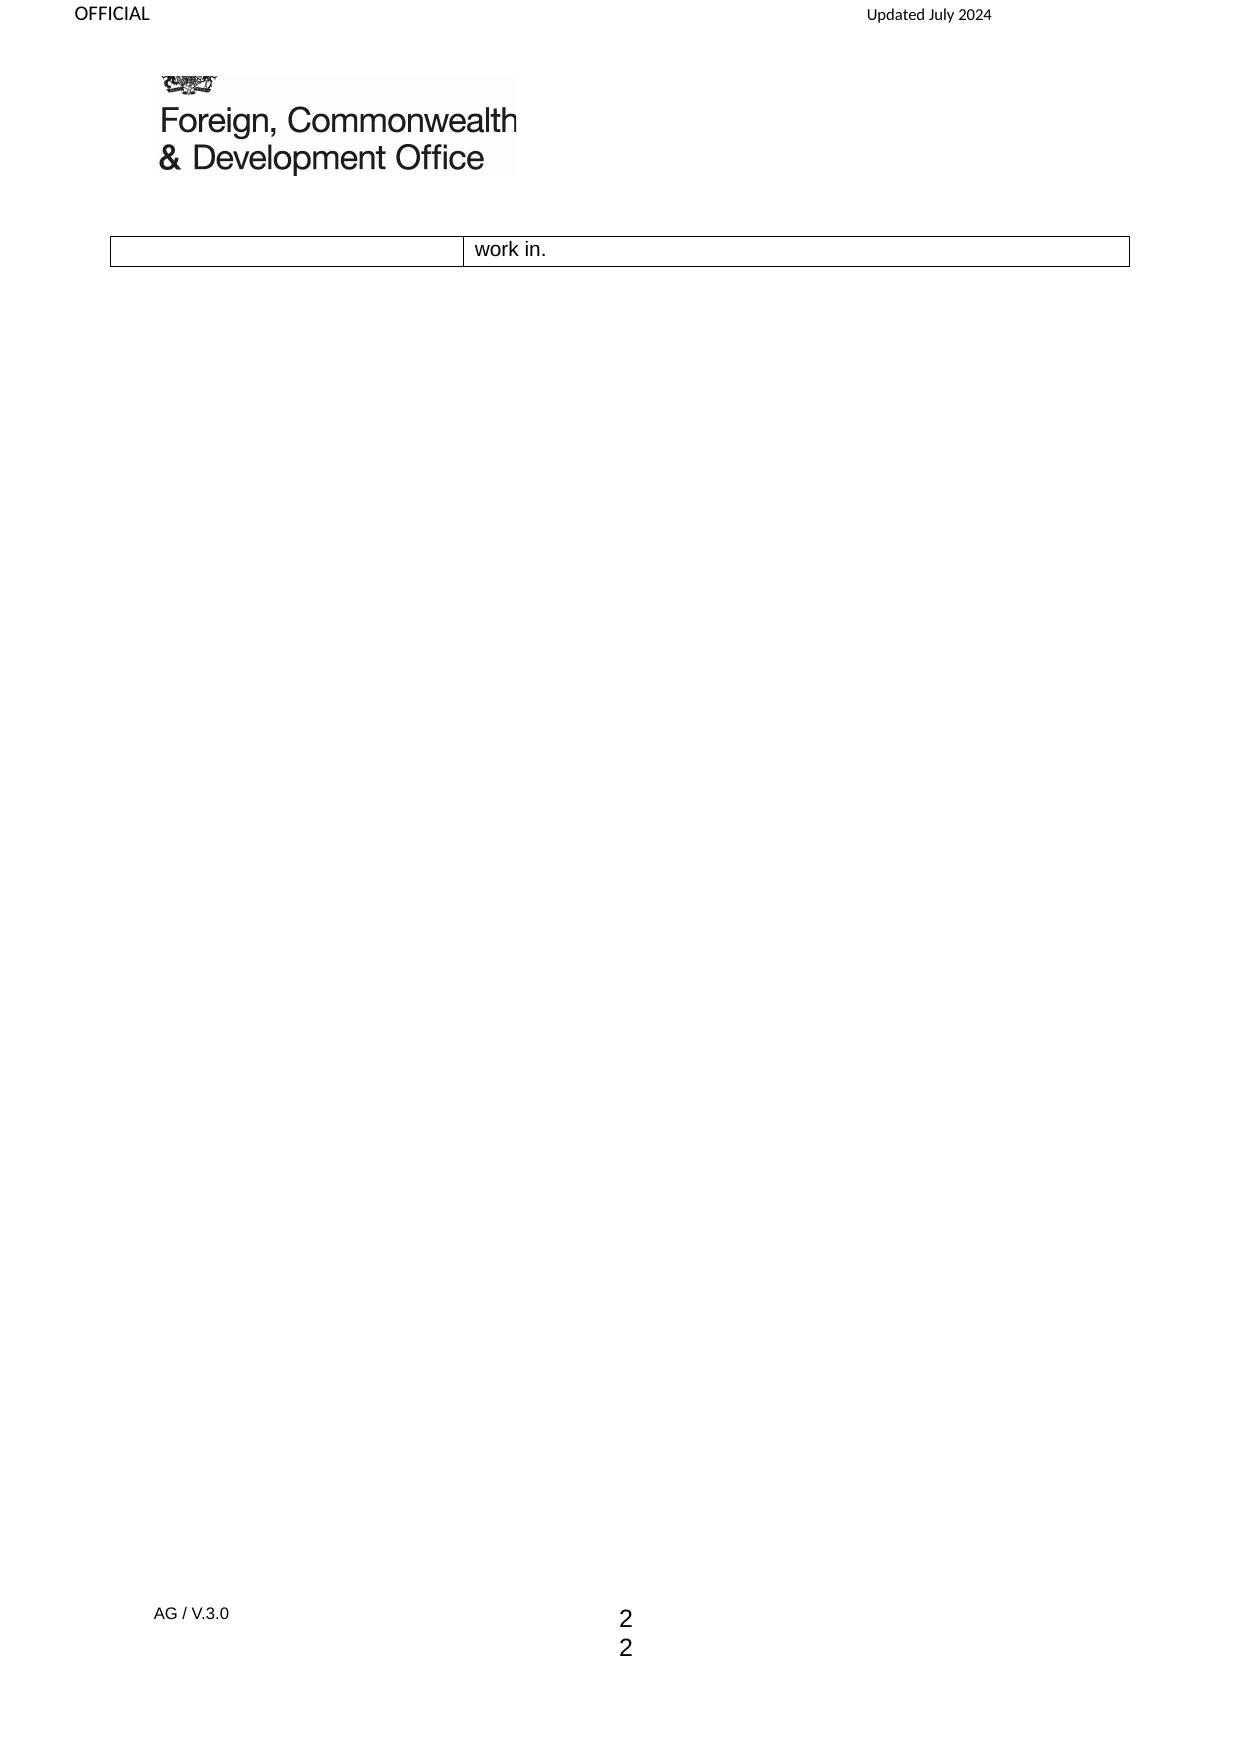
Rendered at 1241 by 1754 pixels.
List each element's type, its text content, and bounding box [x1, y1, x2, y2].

table_cell [111, 237, 463, 266]
table_cell work in. [464, 237, 1129, 266]
